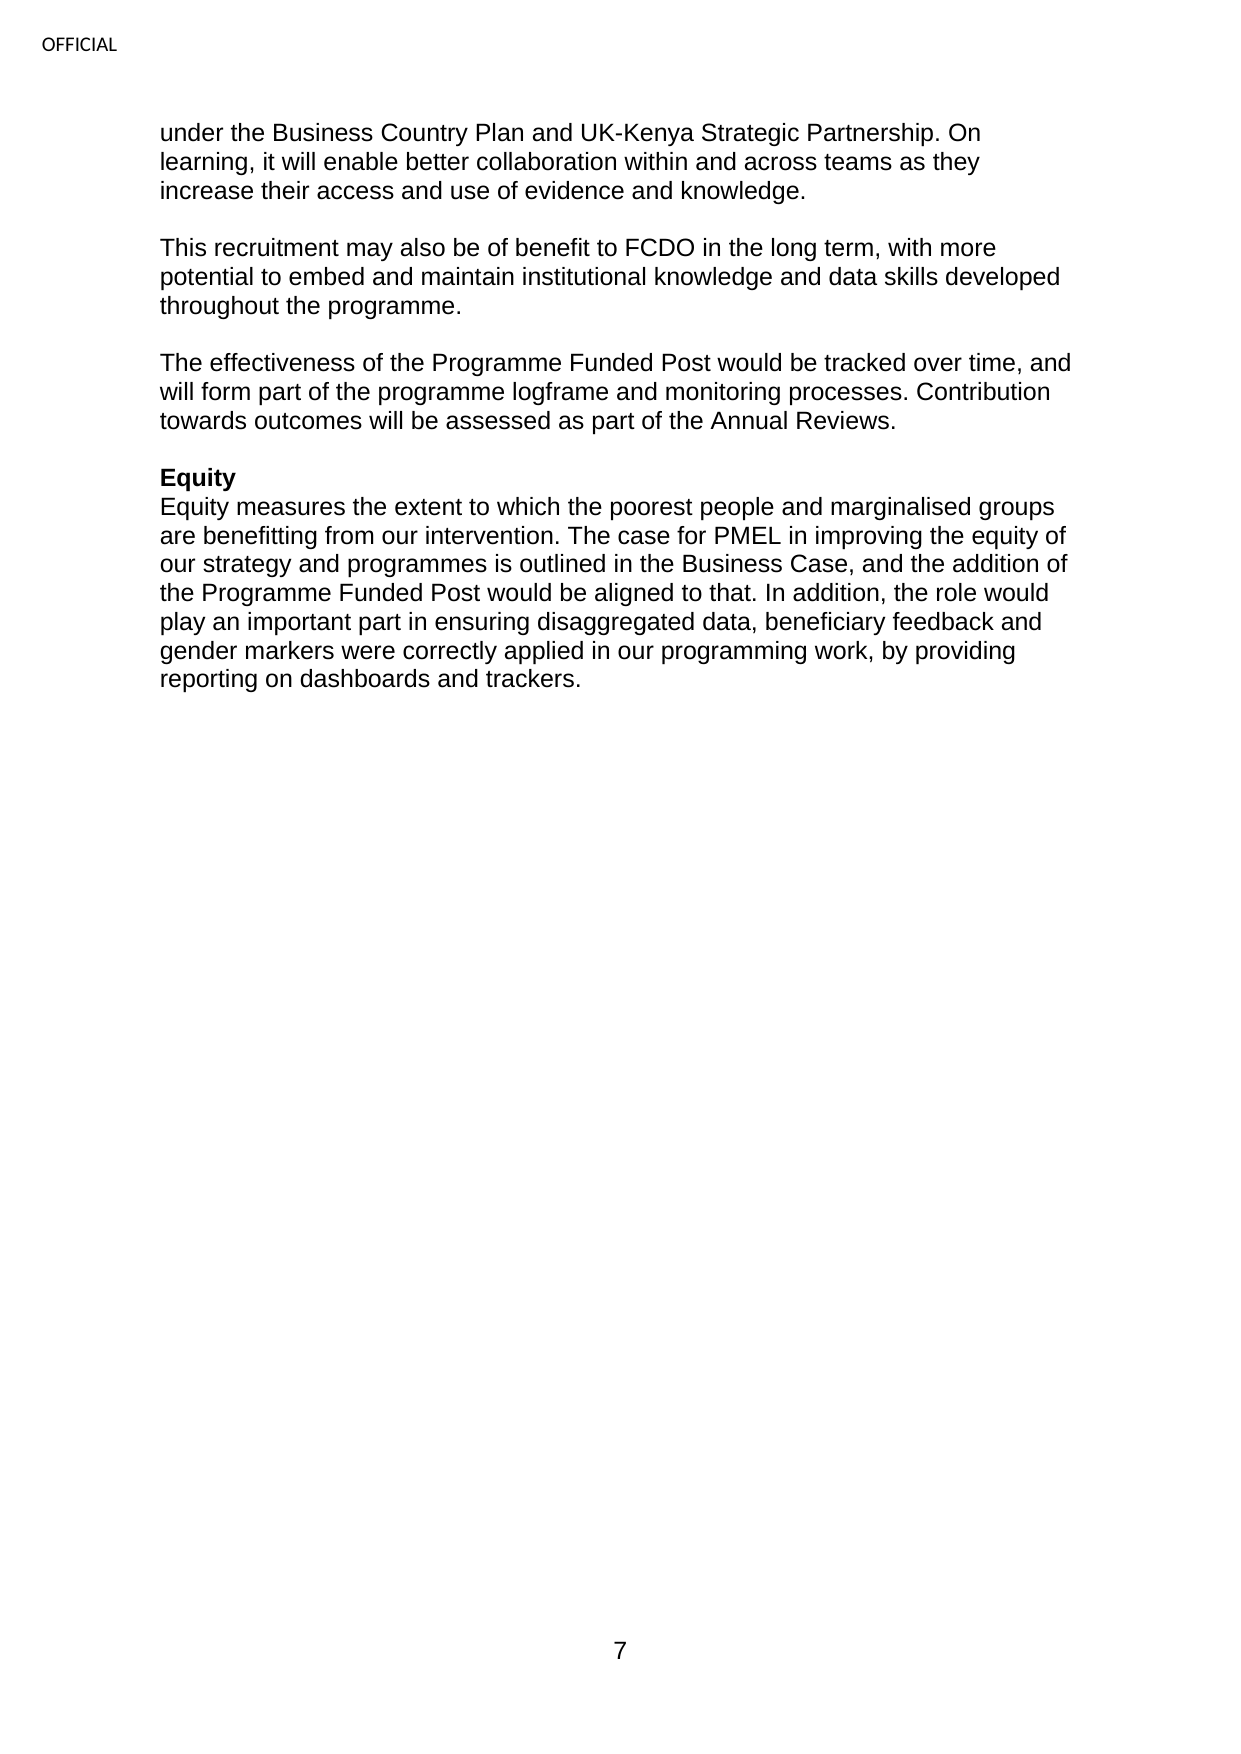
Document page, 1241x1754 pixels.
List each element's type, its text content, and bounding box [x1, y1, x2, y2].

text under the Business Country Plan and UK-Kenya Strategic Partnership. On learning, it will enable better collaboration within and across teams as they increase their access and use of evidence and knowledge. [159, 118, 1081, 204]
text This recruitment may also be of benefit to FCDO in the long term, with more potential to embed and maintain institutional knowledge and data skills developed throughout the programme. [159, 233, 1081, 319]
text Equity [159, 463, 1081, 492]
text Equity measures the extent to which the poorest people and marginalised groups are benefitting from our intervention. The case for PMEL in improving the equity of our strategy and programmes is outlined in the Business Case, and the addition of the Programme Funded Post would be aligned to that. In addition, the role would play an important part in ensuring disaggregated data, beneficiary feedback and gender markers were correctly applied in our programming work, by providing reporting on dashboards and trackers. [159, 492, 1081, 693]
text The effectiveness of the Programme Funded Post would be tracked over time, and will form part of the programme logframe and monitoring processes. Contribution towards outcomes will be assessed as part of the Annual Reviews. [159, 348, 1081, 434]
